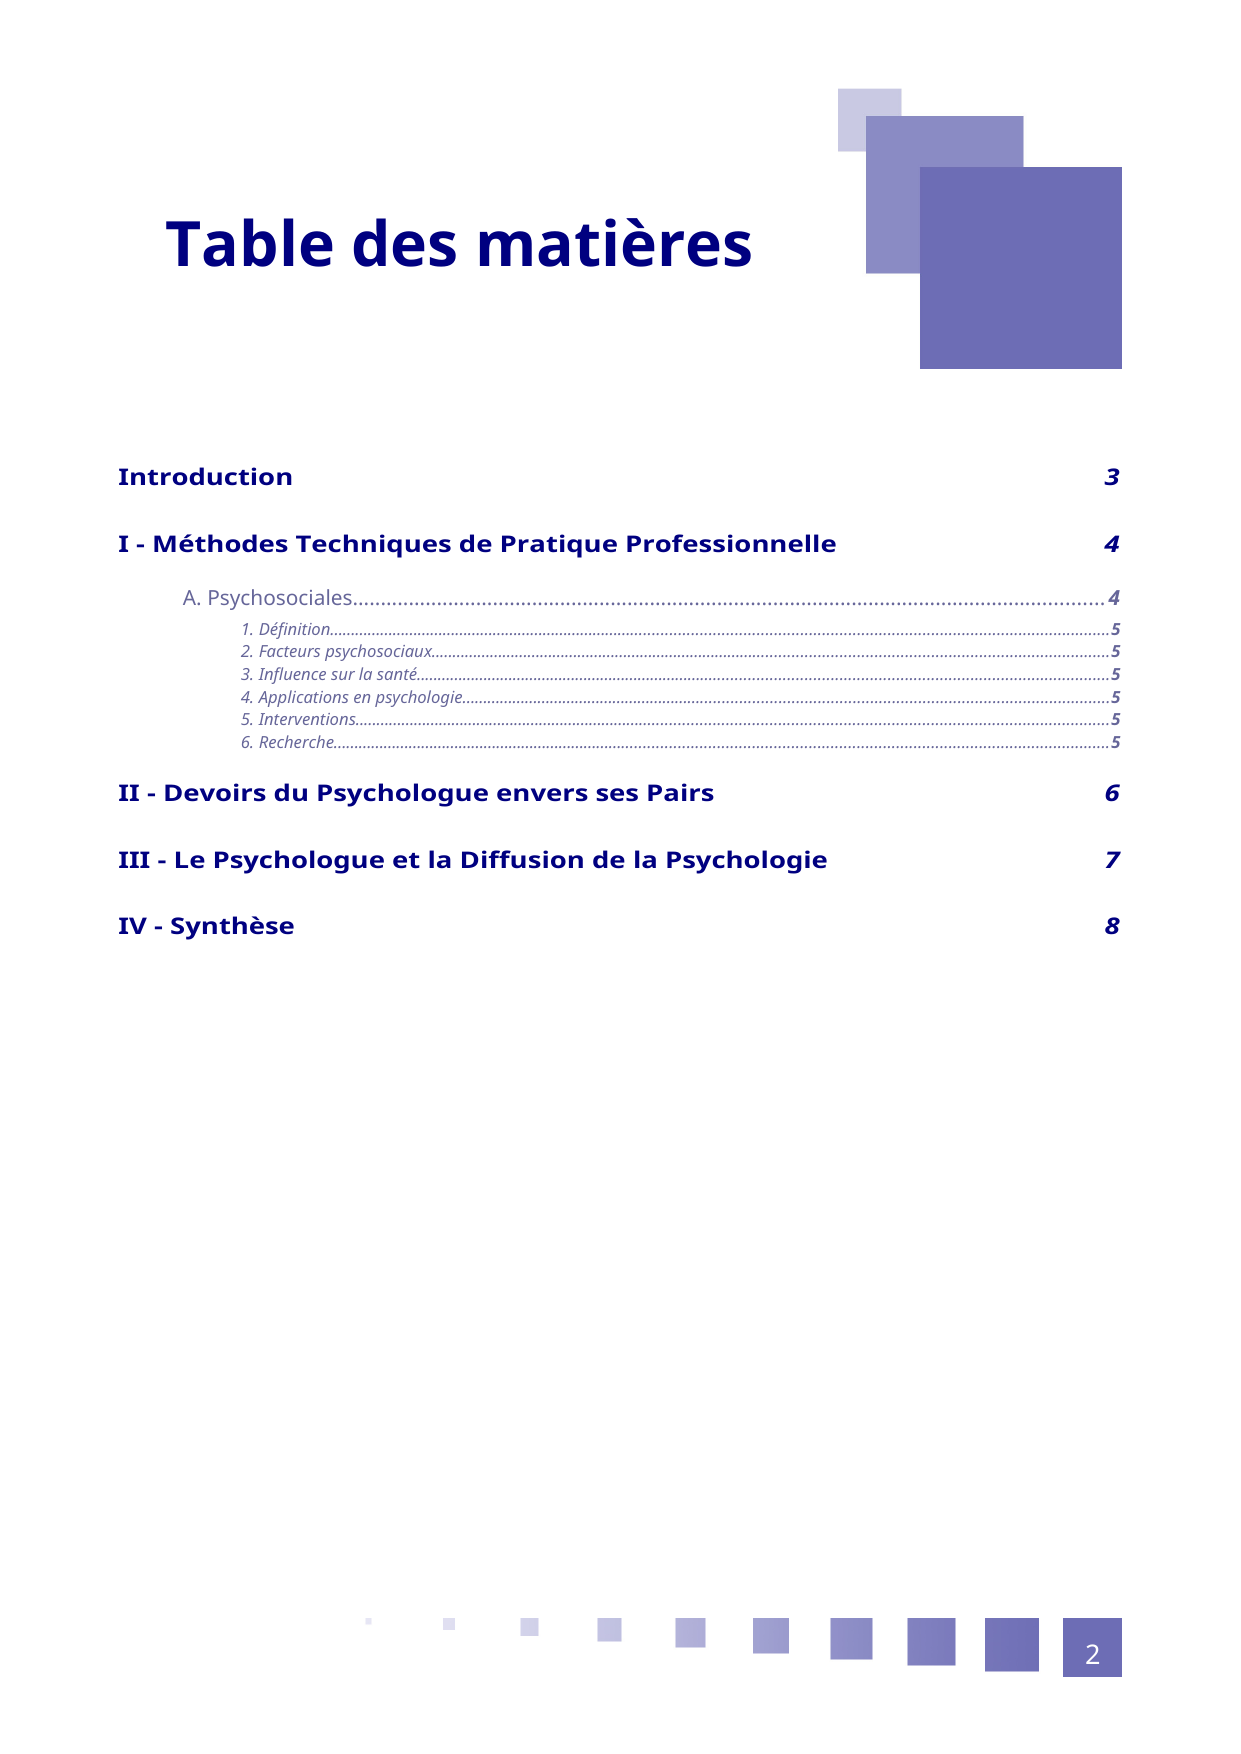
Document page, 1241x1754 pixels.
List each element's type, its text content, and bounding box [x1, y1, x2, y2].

title IV - Synthèse 8 [118, 910, 1122, 942]
picture [321, 1618, 1122, 1678]
title 2. Facteurs psychosociaux 5 [236, 640, 1122, 662]
picture [321, 808, 1122, 844]
picture [321, 875, 1122, 889]
title A. Psychosociales 4 [177, 583, 1122, 611]
title 5. Interventions 5 [236, 708, 1122, 731]
title I - Méthodes Techniques de Pratique Professionnelle 4 [118, 528, 1122, 559]
title III - Le Psychologue et la Diffusion de la Psychologie 7 [118, 844, 1122, 875]
picture [321, 559, 1122, 583]
picture [321, 611, 1122, 617]
picture [321, 88, 1122, 461]
title 3. Influence sur la santé 5 [236, 662, 1122, 685]
title 4. Applications en psychologie 5 [236, 685, 1122, 708]
title 1. Définition 5 [236, 617, 1122, 640]
title II - Devoirs du Psychologue envers ses Pairs 6 [118, 777, 1122, 808]
title Table des matières [165, 199, 831, 284]
title Introduction 3 [118, 461, 1122, 492]
picture [321, 753, 1122, 777]
picture [321, 492, 1122, 528]
title 6. Recherche 5 [236, 731, 1122, 753]
